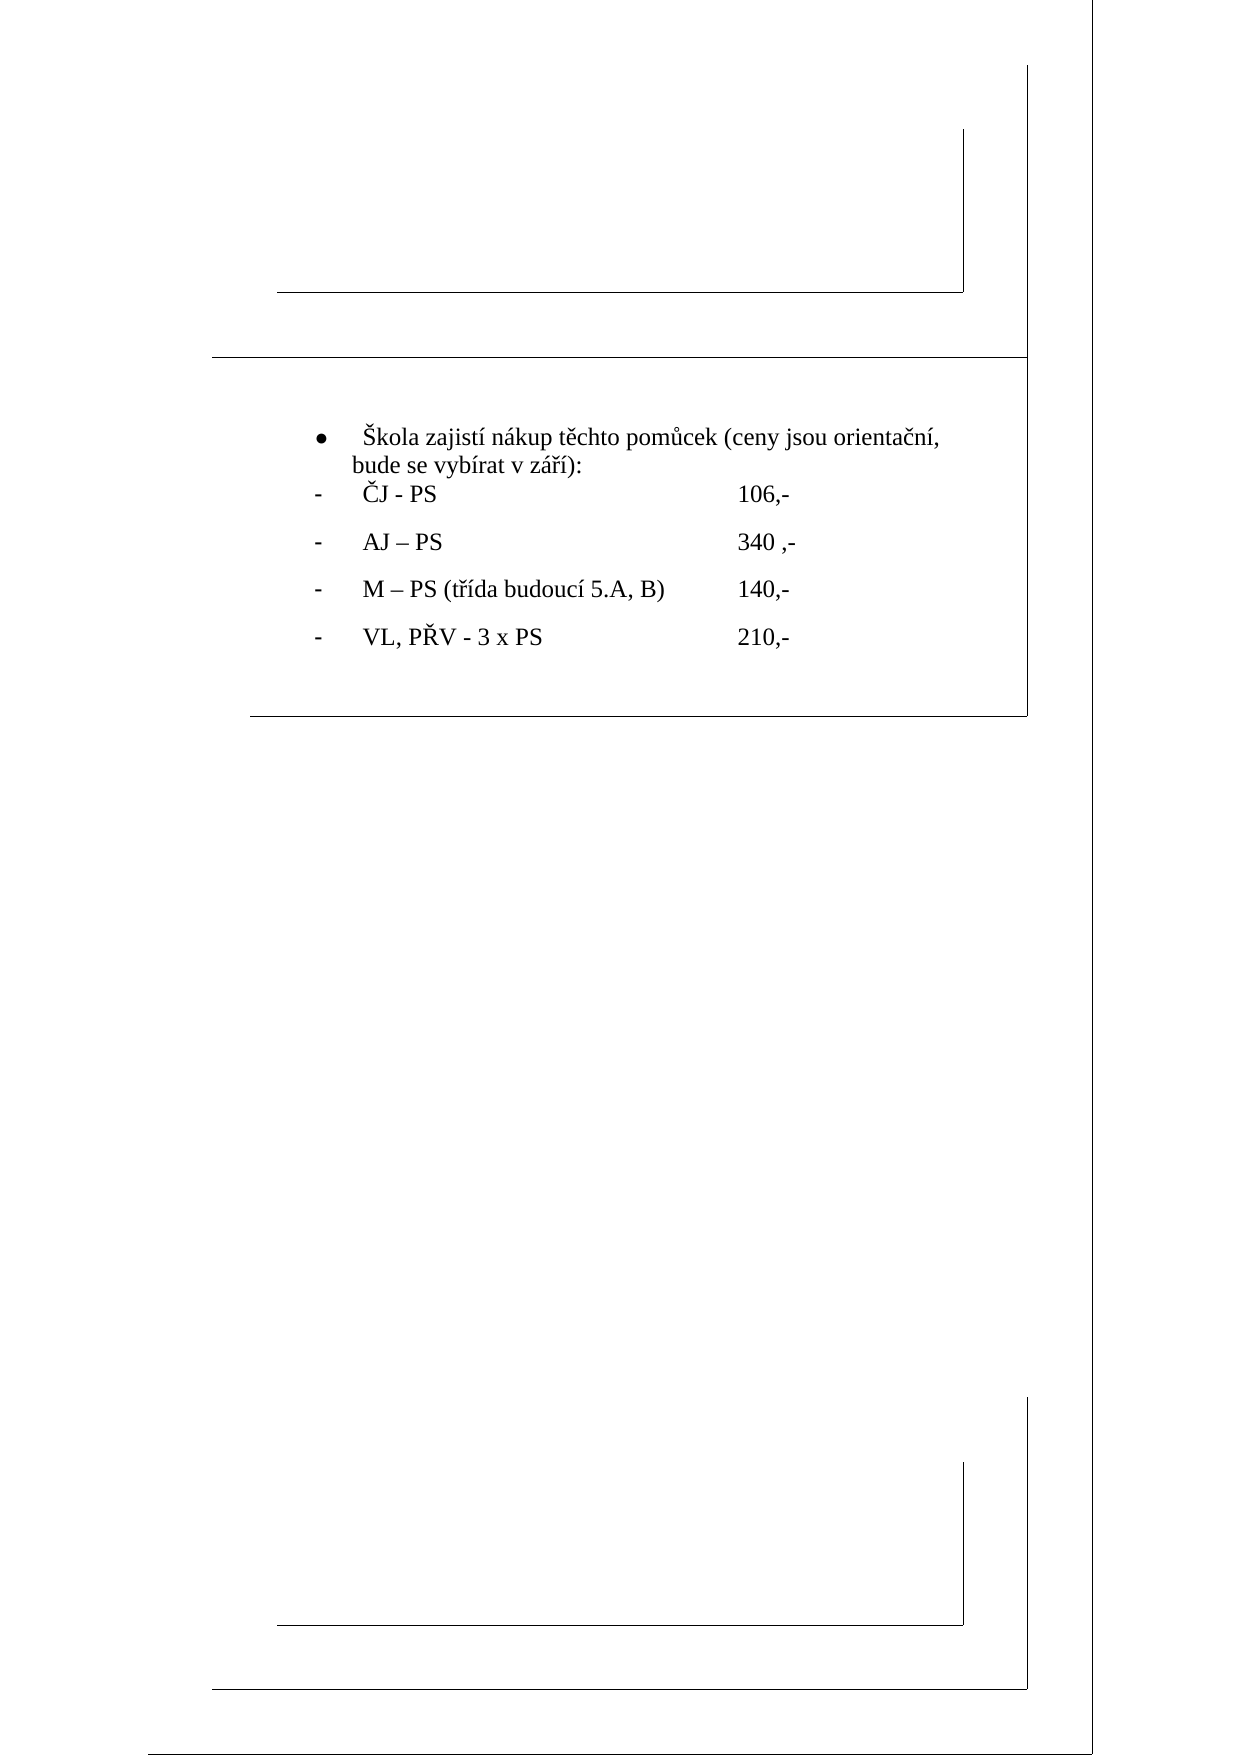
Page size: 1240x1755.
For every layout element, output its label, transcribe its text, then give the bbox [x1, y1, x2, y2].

list M – PS (třída budoucí 5.A, B) 140,- [250, 510, 1027, 558]
list Škola zajistí nákup těchto pomůcek (ceny jsou orientační, bude se vybírat v září): [250, 357, 1027, 462]
list AJ – PS 340 ,- [250, 462, 1027, 510]
list VL, PŘV - 3 x PS 210,- [250, 558, 1027, 716]
